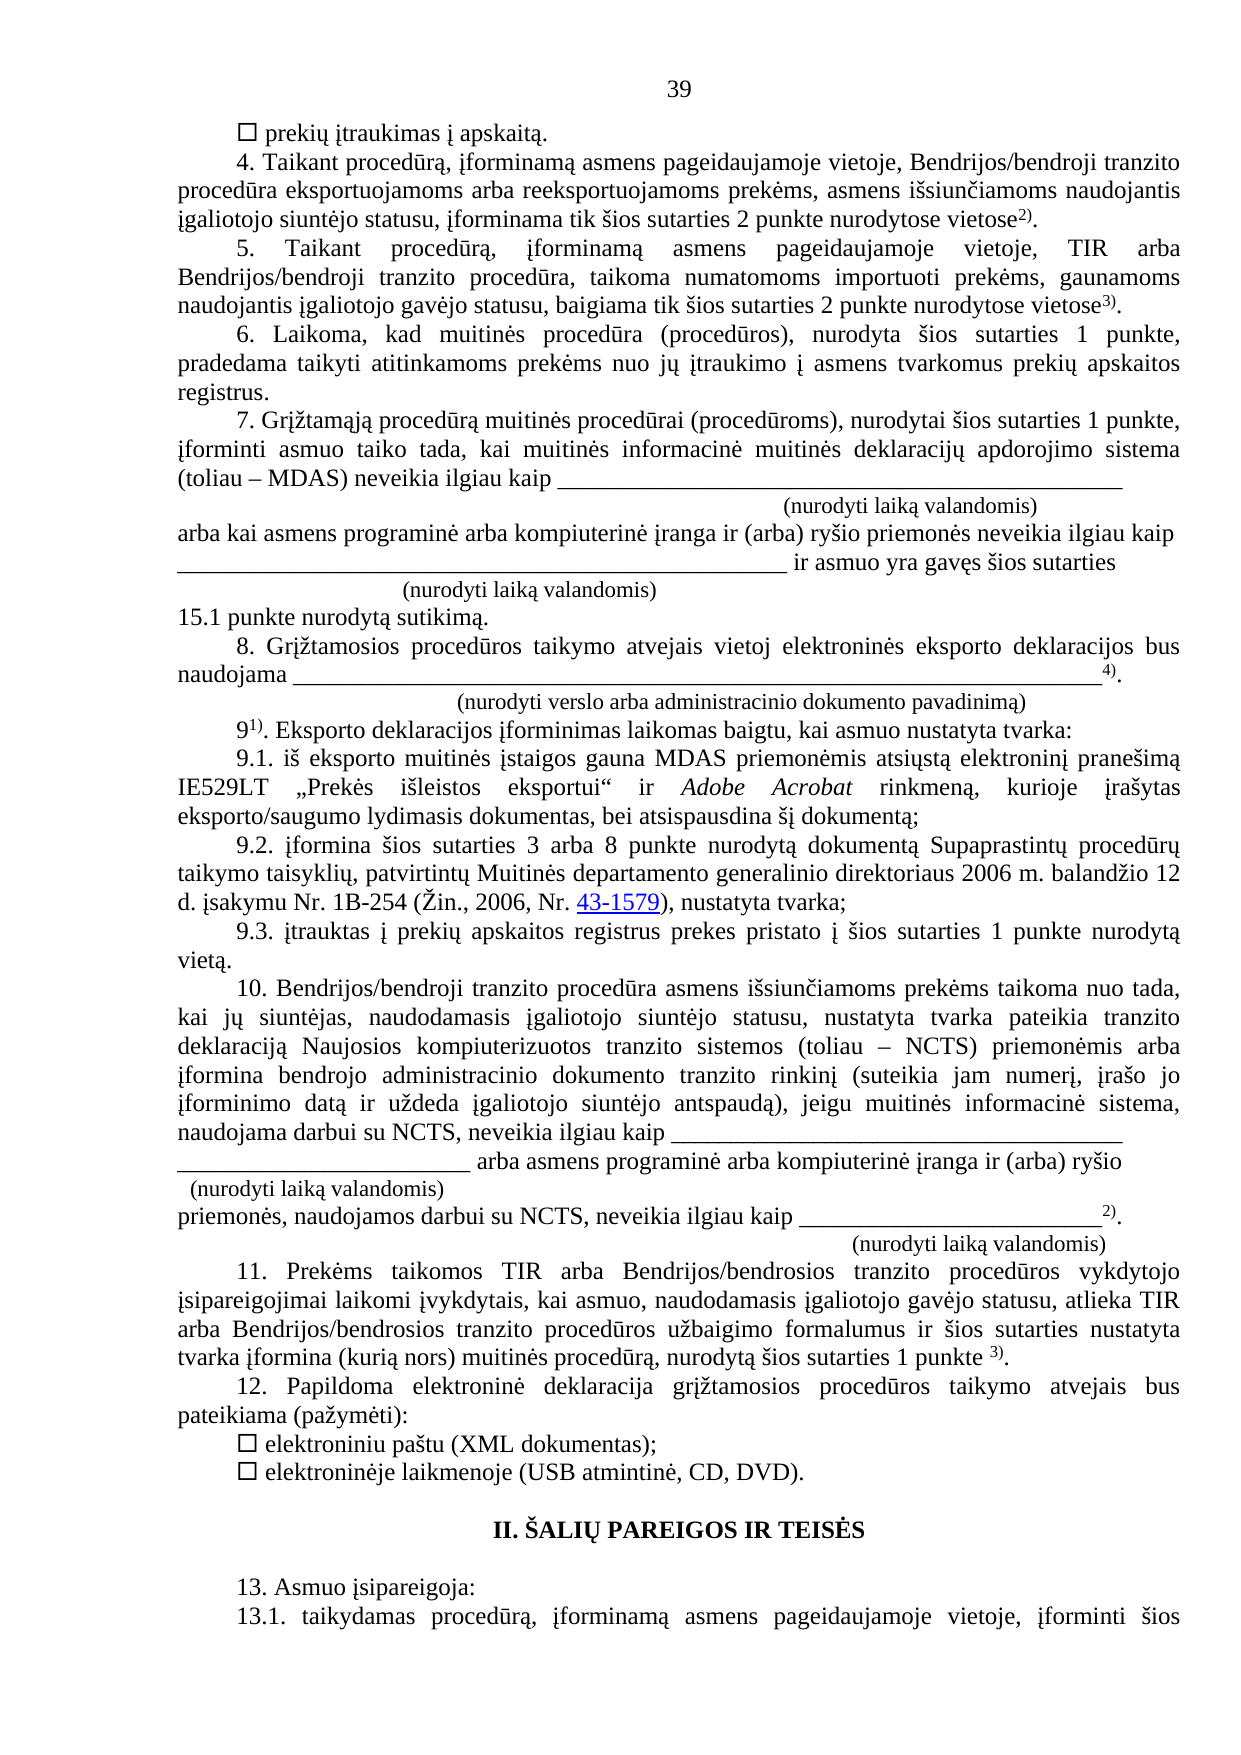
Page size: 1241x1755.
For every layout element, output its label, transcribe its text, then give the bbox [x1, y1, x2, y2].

text [] prekių įtraukimas į apskaitą. [177, 118, 1181, 147]
text 13.1. taikydamas procedūrą, įforminamą asmens pageidaujamoje vietoje, įforminti šios [177, 1601, 1181, 1630]
text (nurodyti laiką valandomis) [777, 1230, 1181, 1256]
text 5. Taikant procedūrą, įforminamą asmens pageidaujamoje vietoje, TIR arba Bendrijos/bendroji tranzito procedūra, taikoma numatomoms importuoti prekėms, gaunamoms naudojantis įgaliotojo gavėjo statusu, baigiama tik šios sutarties 2 punkte nurodytose vietose3). [177, 233, 1181, 319]
text 12. Papildoma elektroninė deklaracija grįžtamosios procedūros taikymo atvejais bus pateikiama (pažymėti): [177, 1371, 1181, 1429]
text 13. Asmuo įsipareigoja: [177, 1572, 1181, 1601]
text 6. Laikoma, kad muitinės procedūra (procedūros), nurodyta šios sutarties 1 punkte, pradedama taikyti atitinkamoms prekėms nuo jų įtraukimo į asmens tvarkomus prekių apskaitos registrus. [177, 319, 1181, 406]
text 11. Prekėms taikomos TIR arba Bendrijos/bendrosios tranzito procedūros vykdytojo įsipareigojimai laikomi įvykdytais, kai asmuo, naudodamasis įgaliotojo gavėjo statusu, atlieka TIR arba Bendrijos/bendrosios tranzito procedūros užbaigimo formalumus ir šios sutarties nustatyta tvarka įformina (kurią nors) muitinės procedūrą, nurodytą šios sutarties 1 punkte 3). [177, 1256, 1181, 1371]
text (nurodyti laiką valandomis) [190, 1175, 1181, 1201]
text 91). Eksporto deklaracijos įforminimas laikomas baigtu, kai asmuo nustatyta tvarka: [177, 715, 1181, 743]
text II. ŠALIŲ PAREIGOS IR TEISĖS [177, 1515, 1181, 1544]
text (nurodyti verslo arba administracinio dokumento pavadinimą) [302, 688, 1181, 715]
text arba kai asmens programinė arba kompiuterinė įranga ir (arba) ryšio priemonės neveikia ilgiau kaip ir asmuo yra gavęs šios sutarties [177, 518, 1181, 576]
text 9.2. įformina šios sutarties 3 arba 8 punkte nurodytą dokumentą Supaprastintų procedūrų taikymo taisyklių, patvirtintų Muitinės departamento generalinio direktoriaus 2006 m. balandžio 12 d. įsakymu Nr. 1B-254 (Žin., 2006, Nr. 43-1579), nustatyta tvarka; [177, 830, 1181, 916]
text priemonės, naudojamos darbui su NCTS, neveikia ilgiau kaip 2). [177, 1201, 1181, 1230]
text arba asmens programinė arba kompiuterinė įranga ir (arba) ryšio [177, 1146, 1181, 1175]
text 9.1. iš eksporto muitinės įstaigos gauna MDAS priemonėmis atsiųstą elektroninį pranešimą IE529LT „Prekės išleistos eksportui“ ir Adobe Acrobat rinkmeną, kurioje įrašytas eksporto/saugumo lydimasis dokumentas, bei atsispausdina šį dokumentą; [177, 743, 1181, 830]
text [] elektroniniu paštu (XML dokumentas); [177, 1429, 1181, 1457]
text 7. Grįžtamąją procedūrą muitinės procedūrai (procedūroms), nurodytai šios sutarties 1 punkte, įforminti asmuo taiko tada, kai muitinės informacinė muitinės deklaracijų apdorojimo sistema (toliau – MDAS) neveikia ilgiau kaip [177, 406, 1181, 492]
text 8. Grįžtamosios procedūros taikymo atvejais vietoj elektroninės eksporto deklaracijos bus naudojama 4). [177, 631, 1181, 688]
text [] elektroninėje laikmenoje (USB atmintinė, CD, DVD). [177, 1457, 1181, 1486]
text 9.3. įtrauktas į prekių apskaitos registrus prekes pristato į šios sutarties 1 punkte nurodytą vietą. [177, 916, 1181, 973]
text 10. Bendrijos/bendroji tranzito procedūra asmens išsiunčiamoms prekėms taikoma nuo tada, kai jų siuntėjas, naudodamasis įgaliotojo siuntėjo statusu, nustatyta tvarka pateikia tranzito deklaraciją Naujosios kompiuterizuotos tranzito sistemos (toliau – NCTS) priemonėmis arba įformina bendrojo administracinio dokumento tranzito rinkinį (suteikia jam numerį, įrašo jo įforminimo datą ir uždeda įgaliotojo siuntėjo antspaudą), jeigu muitinės informacinė sistema, naudojama darbui su NCTS, neveikia ilgiau kaip ___________________ [177, 973, 1181, 1146]
text (nurodyti laiką valandomis) [640, 492, 1181, 518]
text 15.1 punkte nurodytą sutikimą. [177, 602, 1181, 631]
text 4. Taikant procedūrą, įforminamą asmens pageidaujamoje vietoje, Bendrijos/bendroji tranzito procedūra eksportuojamoms arba reeksportuojamoms prekėms, asmens išsiunčiamoms naudojantis įgaliotojo siuntėjo statusu, įforminama tik šios sutarties 2 punkte nurodytose vietose2). [177, 147, 1181, 233]
text (nurodyti laiką valandomis) [402, 576, 1181, 602]
